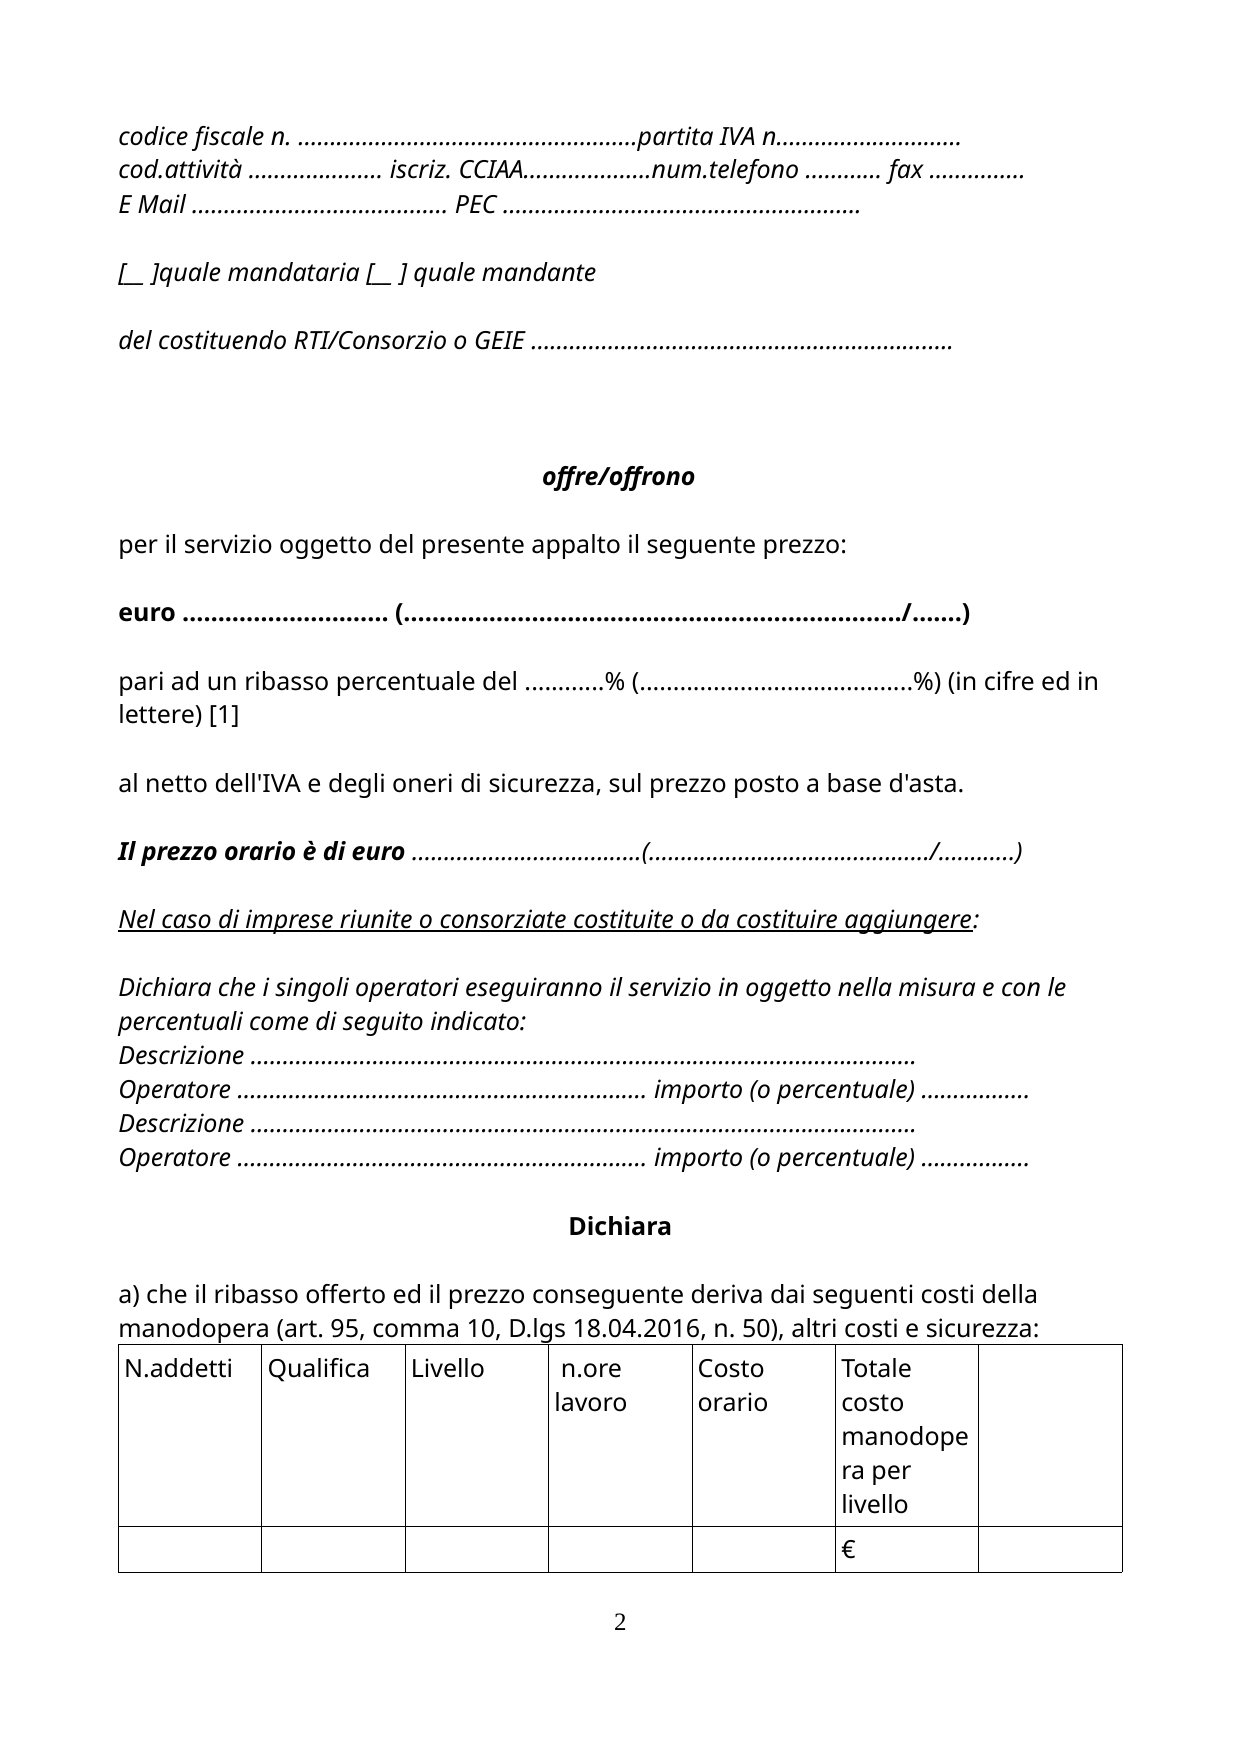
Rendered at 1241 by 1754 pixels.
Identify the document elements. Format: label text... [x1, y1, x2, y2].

table_header [979, 1345, 1122, 1526]
text Dichiara [118, 1208, 1122, 1242]
table_cell € [836, 1527, 978, 1572]
text Operatore ………………………………………………………. importo (o percentuale) …………….. [118, 1072, 1122, 1106]
text Il prezzo orario è di euro ….................................(............................................/............) [118, 833, 1122, 867]
text pari ad un ribasso percentuale del ...…......% (......................………..........%) (in cifre ed in lettere) [1] [118, 663, 1122, 731]
table_cell [262, 1527, 405, 1572]
table_cell [979, 1527, 1122, 1572]
text Nel caso di imprese riunite o consorziate costituite o da costituire aggiungere: [118, 902, 1122, 936]
text Descrizione ………………………………………………………………………………………….. [118, 1106, 1122, 1140]
text cod.attività ………………… iscriz. CCIAA………………..num.telefono ………… fax …………… [118, 152, 1122, 186]
text euro …….…………….…… (………………………..…………………………………../…….) [118, 595, 1122, 629]
table_header Qualifica [262, 1345, 405, 1526]
table_header Totale costo manodopera per livello [836, 1345, 978, 1526]
text del costituendo RTI/Consorzio o GEIE ……………………………………………….……….. [118, 322, 1122, 357]
text [__ ]quale mandataria [__ ] quale mandante [118, 254, 1122, 288]
table_cell [119, 1527, 261, 1572]
text Operatore ………………………………………………………. importo (o percentuale) …………….. [118, 1140, 1122, 1174]
table_cell [406, 1527, 548, 1572]
text Descrizione ………………………………………………………………………………………….. [118, 1038, 1122, 1072]
text E Mail …………………………………. PEC ……………………………………………….. [118, 186, 1122, 220]
text per il servizio oggetto del presente appalto il seguente prezzo: [118, 527, 1122, 561]
table_header N.addetti [119, 1345, 261, 1526]
text a) che il ribasso offerto ed il prezzo conseguente deriva dai seguenti costi della manodopera (art. 95, comma 10, D.lgs 18.04.2016, n. 50), altri costi e sicurezza: [118, 1276, 1122, 1344]
text al netto dell'IVA e degli oneri di sicurezza, sul prezzo posto a base d'asta. [118, 765, 1122, 799]
table_cell [549, 1527, 692, 1572]
table_header Livello [406, 1345, 548, 1526]
text Dichiara che i singoli operatori eseguiranno il servizio in oggetto nella misura e con le percentuali come di seguito indicato: [118, 970, 1122, 1038]
table_header n.ore lavoro [549, 1345, 692, 1526]
text codice fiscale n. ………………………………..……………partita IVA n………………..……… [118, 118, 1122, 152]
table_cell [693, 1527, 835, 1572]
text offre/offrono [118, 459, 1122, 493]
table_header Costo orario [693, 1345, 835, 1526]
